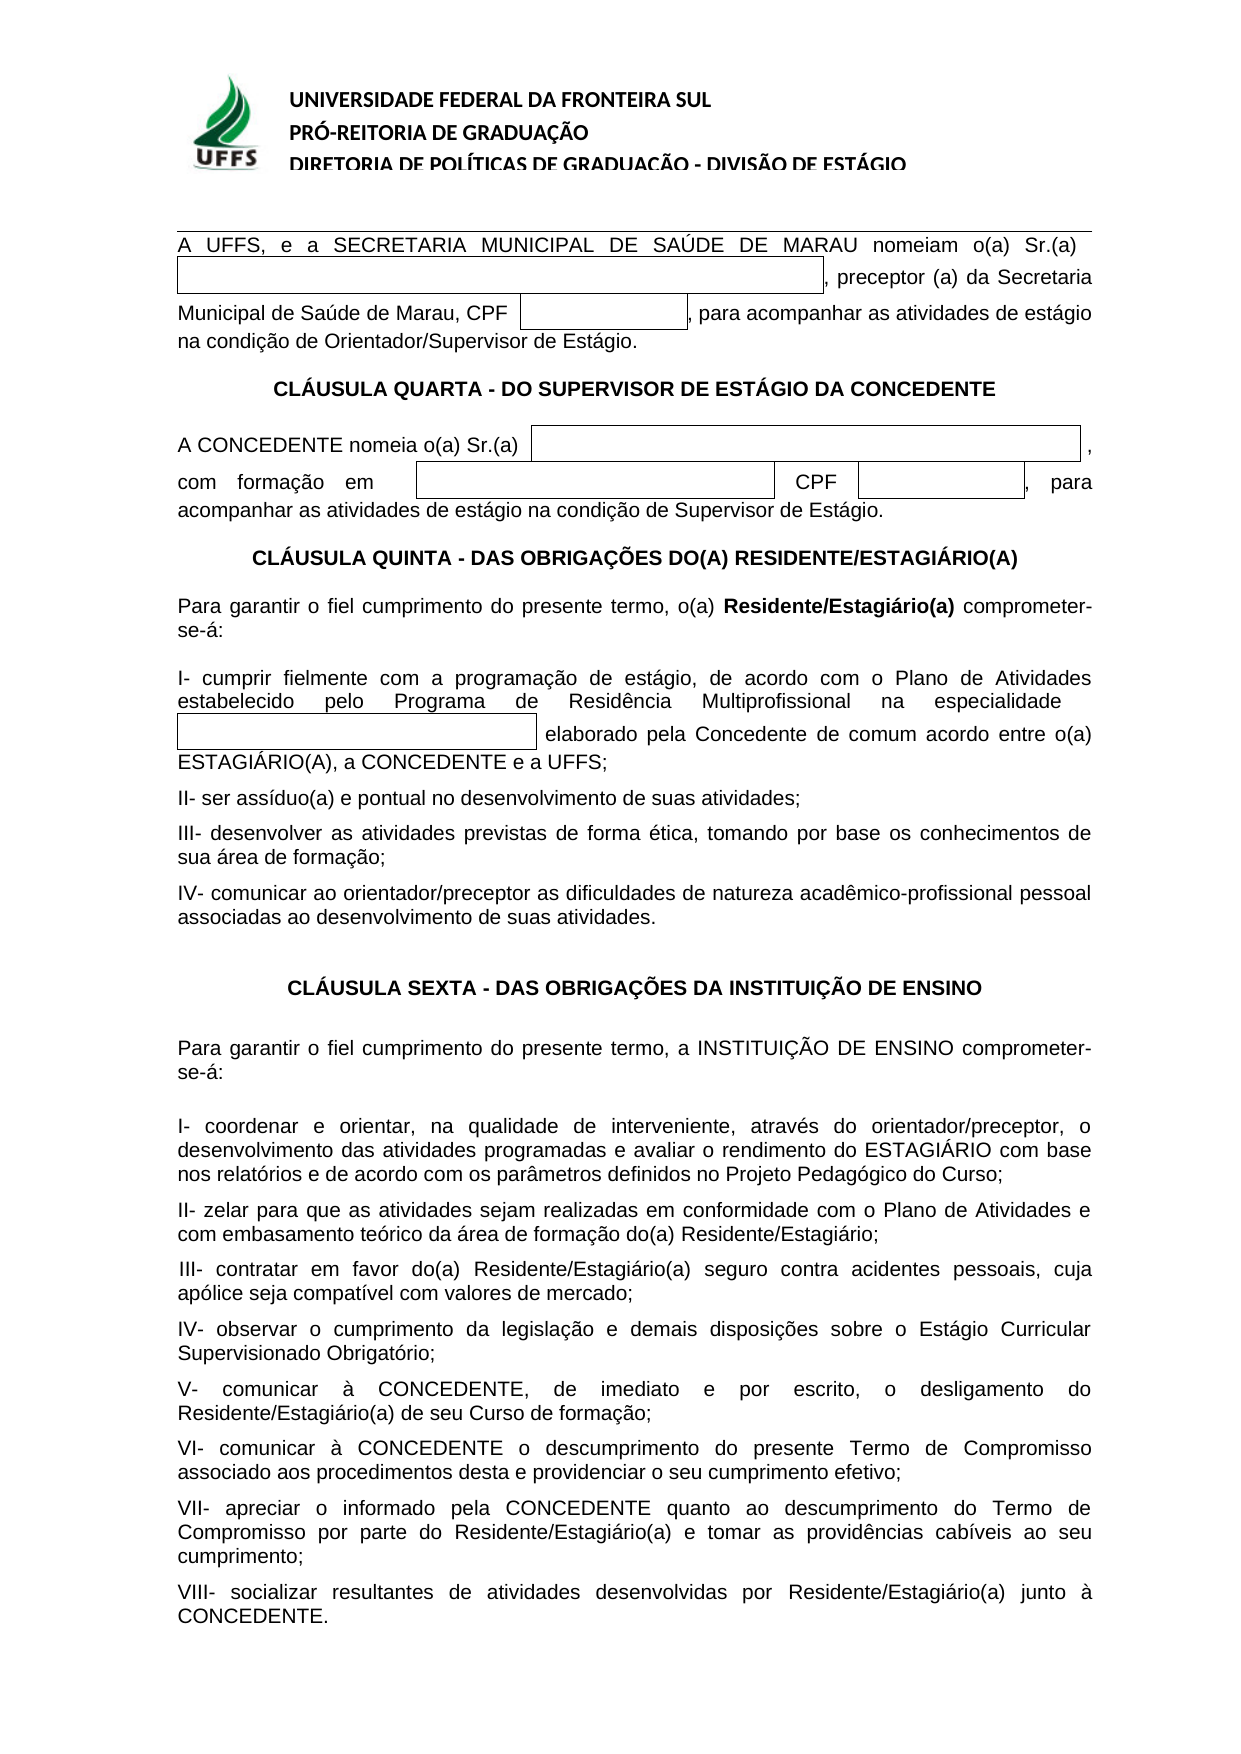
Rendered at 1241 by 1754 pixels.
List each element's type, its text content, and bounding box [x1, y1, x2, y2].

text IV- observar o cumprimento da legislação e demais disposições sobre o Estágio Curricular Supervisionado Obrigatório; [177, 1317, 1092, 1365]
text CLÁUSULA QUARTA - DO SUPERVISOR DE ESTÁGIO DA CONCEDENTE [177, 377, 1092, 401]
text I- coordenar e orientar, na qualidade de interveniente, através do orientador/preceptor, o desenvolvimento das atividades programadas e avaliar o rendimento do ESTAGIÁRIO com base nos relatórios e de acordo com os parâmetros definidos no Projeto Pedagógico do Curso; [177, 1114, 1092, 1186]
text III- contratar em favor do(a) Residente/Estagiário(a) seguro contra acidentes pessoais, cuja apólice seja compatível com valores de mercado; [177, 1257, 1092, 1305]
text VII- apreciar o informado pela CONCEDENTE quanto ao descumprimento do Termo de Compromisso por parte do Residente/Estagiário(a) e tomar as providências cabíveis ao seu cumprimento; [177, 1496, 1092, 1568]
text VIII- socializar resultantes de atividades desenvolvidas por Residente/Estagiário(a) junto à CONCEDENTE. [177, 1579, 1092, 1627]
text Para garantir o fiel cumprimento do presente termo, o(a) Residente/Estagiário(a) comprometer-se-á: [177, 593, 1092, 641]
text II- ser assíduo(a) e pontual no desenvolvimento de suas atividades; [177, 785, 1092, 809]
text A CONCEDENTE nomeia o(a) Sr.(a) , com formação em CPF , para acompanhar as atividades de estágio na condição de Supervisor de Estágio. [177, 425, 1092, 522]
text IV- comunicar ao orientador/preceptor as dificuldades de natureza acadêmico-profissional pessoal associadas ao desenvolvimento de suas atividades. [177, 881, 1092, 929]
text CLÁUSULA SEXTA - DAS OBRIGAÇÕES DA INSTITUIÇÃO DE ENSINO [177, 976, 1092, 1000]
text Para garantir o fiel cumprimento do presente termo, a INSTITUIÇÃO DE ENSINO comprometer-se-á: [177, 1036, 1092, 1084]
text V- comunicar à CONCEDENTE, de imediato e por escrito, o desligamento do Residente/Estagiário(a) de seu Curso de formação; [177, 1376, 1092, 1424]
picture [177, 73, 276, 174]
text III- desenvolver as atividades previstas de forma ética, tomando por base os conhecimentos de sua área de formação; [177, 821, 1092, 869]
text II- zelar para que as atividades sejam realizadas em conformidade com o Plano de Atividades e com embasamento teórico da área de formação do(a) Residente/Estagiário; [177, 1197, 1092, 1245]
text VI- comunicar à CONCEDENTE o descumprimento do presente Termo de Compromisso associado aos procedimentos desta e providenciar o seu cumprimento efetivo; [177, 1436, 1092, 1484]
text A UFFS, e a SECRETARIA MUNICIPAL DE SAÚDE DE MARAU nomeiam o(a) Sr.(a) , preceptor (a) da Secretaria Municipal de Saúde de Marau, CPF , para acompanhar as atividades de estágio na condição de Orientador/Supervisor de Estágio. [177, 232, 1092, 353]
text CLÁUSULA QUINTA - DAS OBRIGAÇÕES DO(A) RESIDENTE/ESTAGIÁRIO(A) [177, 546, 1092, 569]
text I- cumprir fielmente com a programação de estágio, de acordo com o Plano de Atividades estabelecido pelo Programa de Residência Multiprofissional na especialidade elaborado pela Concedente de comum acordo entre o(a) ESTAGIÁRIO(A), a CONCEDENTE e a UFFS; [177, 665, 1092, 773]
